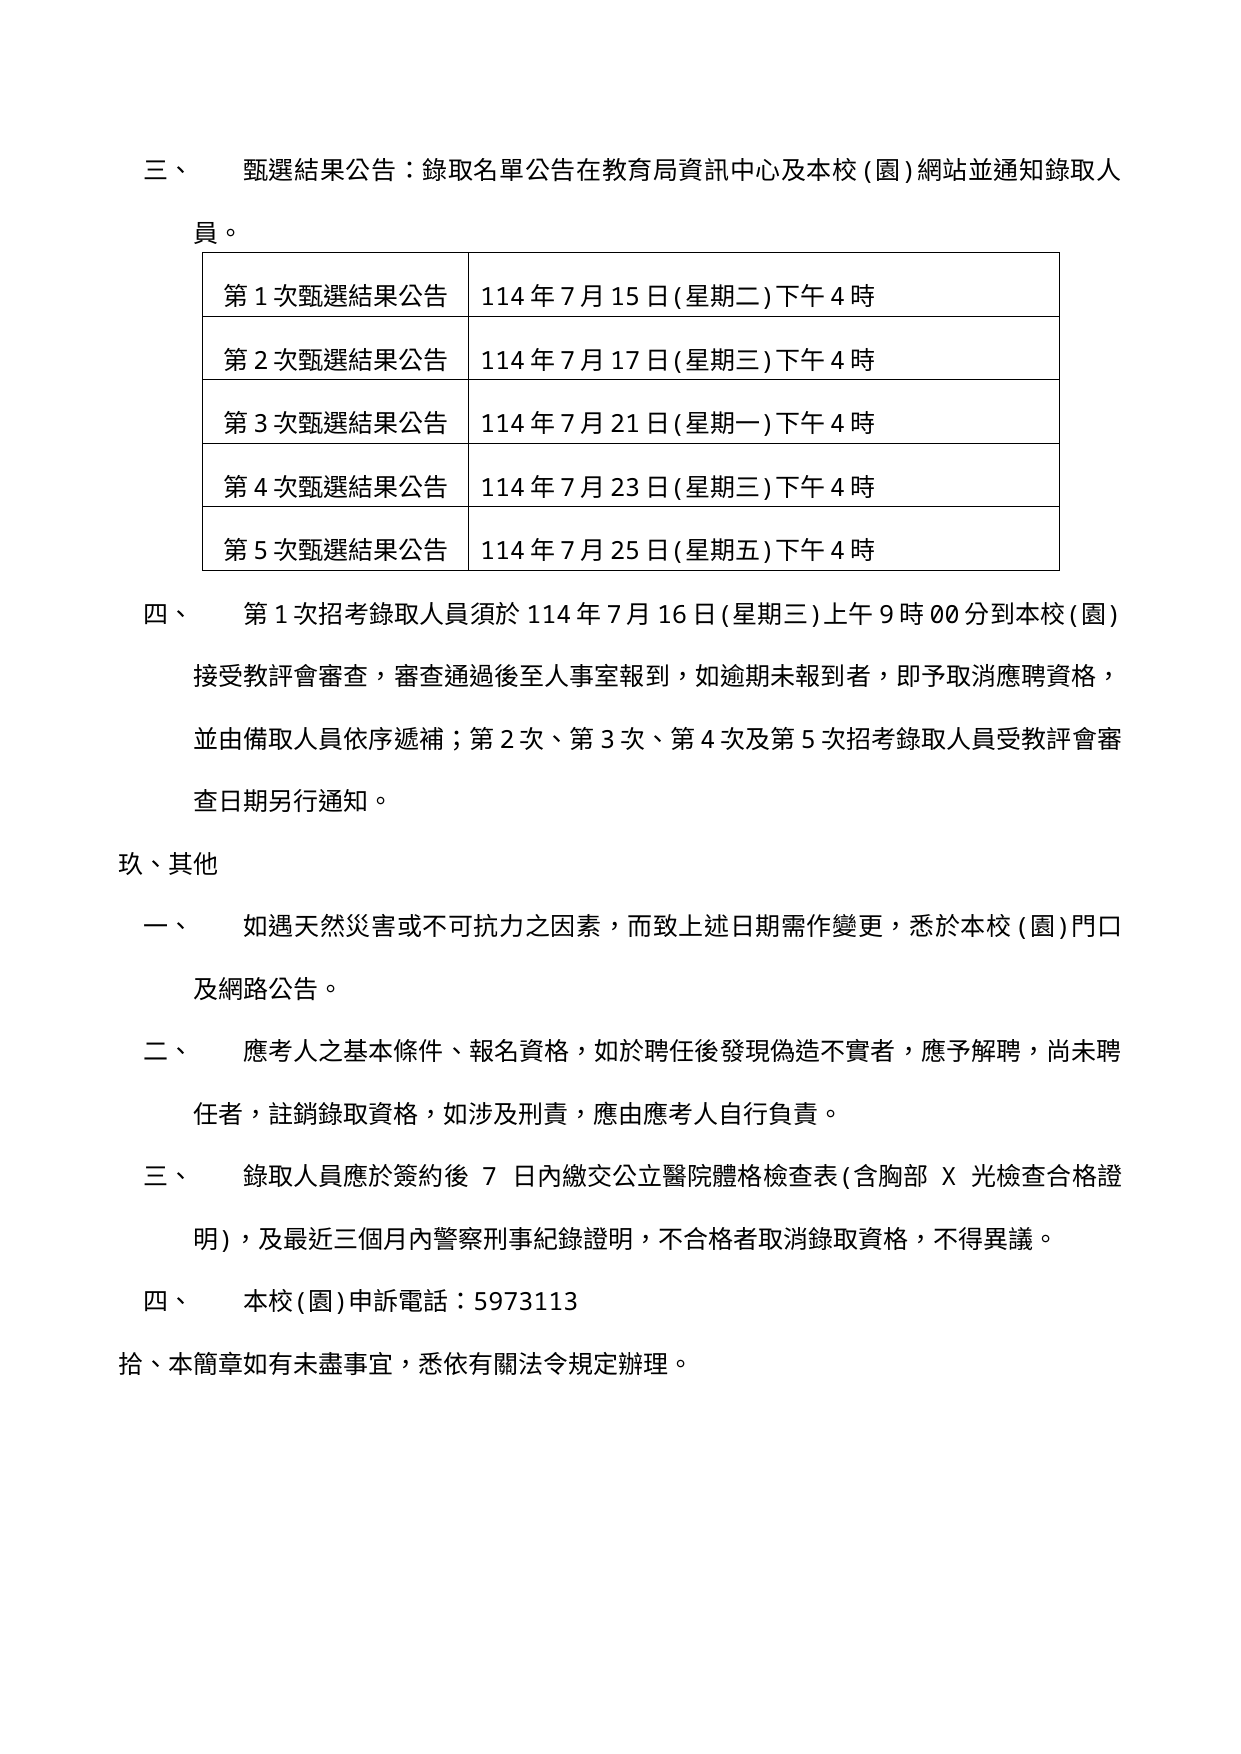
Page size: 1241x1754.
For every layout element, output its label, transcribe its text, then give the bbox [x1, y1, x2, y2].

table_header 第1次甄選結果公告 [203, 253, 468, 316]
table_cell 114年7月23日(星期三)下午4時 [469, 444, 1059, 506]
list 錄取人員應於簽約後 7 日內繳交公立醫院體格檢查表(含胸部 X 光檢查合格證明)，及最近三個月內警察刑事紀錄證明，不合格者取消錄取資格，不得異議。 [143, 1133, 1122, 1258]
list 本校(園)申訴電話：5973113 [143, 1258, 1122, 1321]
table_cell 第5次甄選結果公告 [203, 507, 468, 570]
table_cell 114年7月17日(星期三)下午4時 [469, 317, 1059, 379]
table_cell 第4次甄選結果公告 [203, 444, 468, 506]
text 拾、本簡章如有未盡事宜，悉依有關法令規定辦理。 [118, 1321, 1122, 1383]
table_header 114年7月15日(星期二)下午4時 [469, 253, 1059, 316]
list 應考人之基本條件、報名資格，如於聘任後發現偽造不實者，應予解聘，尚未聘任者，註銷錄取資格，如涉及刑責，應由應考人自行負責。 [143, 1008, 1122, 1133]
table_cell 114年7月21日(星期一)下午4時 [469, 380, 1059, 443]
table_cell 114年7月25日(星期五)下午4時 [469, 507, 1059, 570]
table_cell 第3次甄選結果公告 [203, 380, 468, 443]
text 玖、其他 [118, 821, 1122, 883]
list 第1次招考錄取人員須於114年7月16日(星期三)上午9時00分到本校(園)接受教評會審查，審查通過後至人事室報到，如逾期未報到者，即予取消應聘資格，並由備取人員依序遞補；第2次、第3次、第4次及第5次招考錄取人員受教評會審查日期另行通知。 [143, 571, 1122, 821]
table_cell 第2次甄選結果公告 [203, 317, 468, 379]
list 如遇天然災害或不可抗力之因素，而致上述日期需作變更，悉於本校(園)門口及網路公告。 [143, 883, 1122, 1008]
list 甄選結果公告：錄取名單公告在教育局資訊中心及本校(園)網站並通知錄取人員。 [143, 127, 1122, 252]
